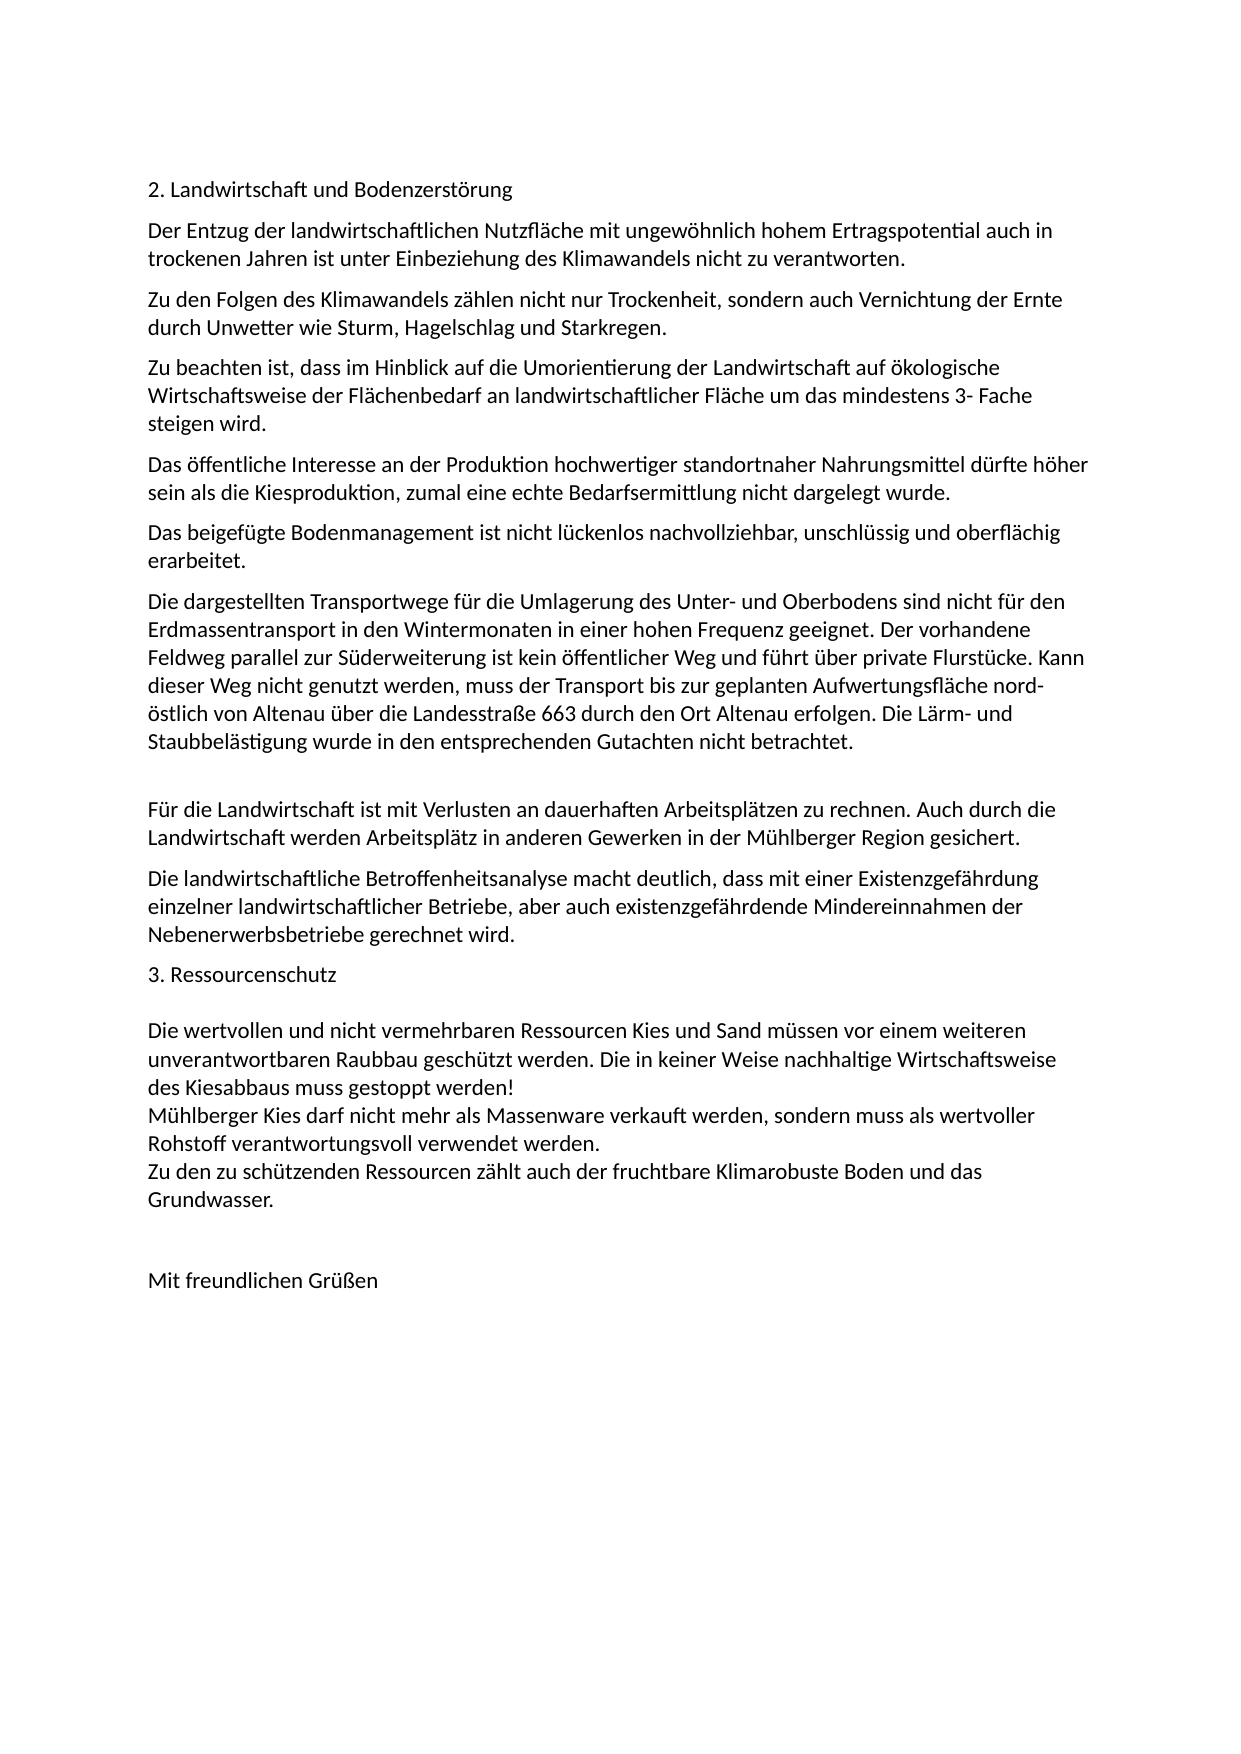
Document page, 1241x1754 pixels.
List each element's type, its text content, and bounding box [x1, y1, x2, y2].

text Das beigefügte Bodenmanagement ist nicht lückenlos nachvollziehbar, unschlüssig und oberflächig erarbeitet. [148, 518, 1093, 574]
text Zu den Folgen des Klimawandels zählen nicht nur Trockenheit, sondern auch Vernichtung der Ernte durch Unwetter wie Sturm, Hagelschlag und Starkregen. [148, 285, 1093, 341]
text Die landwirtschaftliche Betroffenheitsanalyse macht deutlich, dass mit einer Existenzgefährdung einzelner landwirtschaftlicher Betriebe, aber auch existenzgefährdende Mindereinnahmen der Nebenerwerbsbetriebe gerechnet wird. [148, 864, 1093, 948]
text 2. Landwirtschaft und Bodenzerstörung [148, 176, 1093, 204]
text Zu beachten ist, dass im Hinblick auf die Umorientierung der Landwirtschaft auf ökologische Wirtschaftsweise der Flächenbedarf an landwirtschaftlicher Fläche um das mindestens 3- Fache steigen wird. [148, 353, 1093, 437]
text Zu den zu schützenden Ressourcen zählt auch der fruchtbare Klimarobuste Boden und das Grundwasser. [148, 1157, 1093, 1213]
text 3. Ressourcenschutz [148, 961, 1093, 989]
text Mühlberger Kies darf nicht mehr als Massenware verkauft werden, sondern muss als wertvoller Rohstoff verantwortungsvoll verwendet werden. [148, 1101, 1093, 1157]
text Mit freundlichen Grüßen [148, 1266, 1093, 1294]
text Die dargestellten Transportwege für die Umlagerung des Unter- und Oberbodens sind nicht für den Erdmassentransport in den Wintermonaten in einer hohen Frequenz geeignet. Der vorhandene Feldweg parallel zur Süderweiterung ist kein öffentlicher Weg und führt über private Flurstücke. Kann dieser Weg nicht genutzt werden, muss der Transport bis zur geplanten Aufwertungsfläche nord- östlich von Altenau über die Landesstraße 663 durch den Ort Altenau erfolgen. Die Lärm- und Staubbelästigung wurde in den entsprechenden Gutachten nicht betrachtet. [148, 587, 1093, 755]
text Für die Landwirtschaft ist mit Verlusten an dauerhaften Arbeitsplätzen zu rechnen. Auch durch die Landwirtschaft werden Arbeitsplätz in anderen Gewerken in der Mühlberger Region gesichert. [148, 796, 1093, 852]
text Das öffentliche Interesse an der Produktion hochwertiger standortnaher Nahrungsmittel dürfte höher sein als die Kiesproduktion, zumal eine echte Bedarfsermittlung nicht dargelegt wurde. [148, 450, 1093, 506]
text Der Entzug der landwirtschaftlichen Nutzfläche mit ungewöhnlich hohem Ertragspotential auch in trockenen Jahren ist unter Einbeziehung des Klimawandels nicht zu verantworten. [148, 216, 1093, 272]
text Die wertvollen und nicht vermehrbaren Ressourcen Kies und Sand müssen vor einem weiteren unverantwortbaren Raubbau geschützt werden. Die in keiner Weise nachhaltige Wirtschaftsweise des Kiesabbaus muss gestoppt werden! [148, 1017, 1093, 1101]
